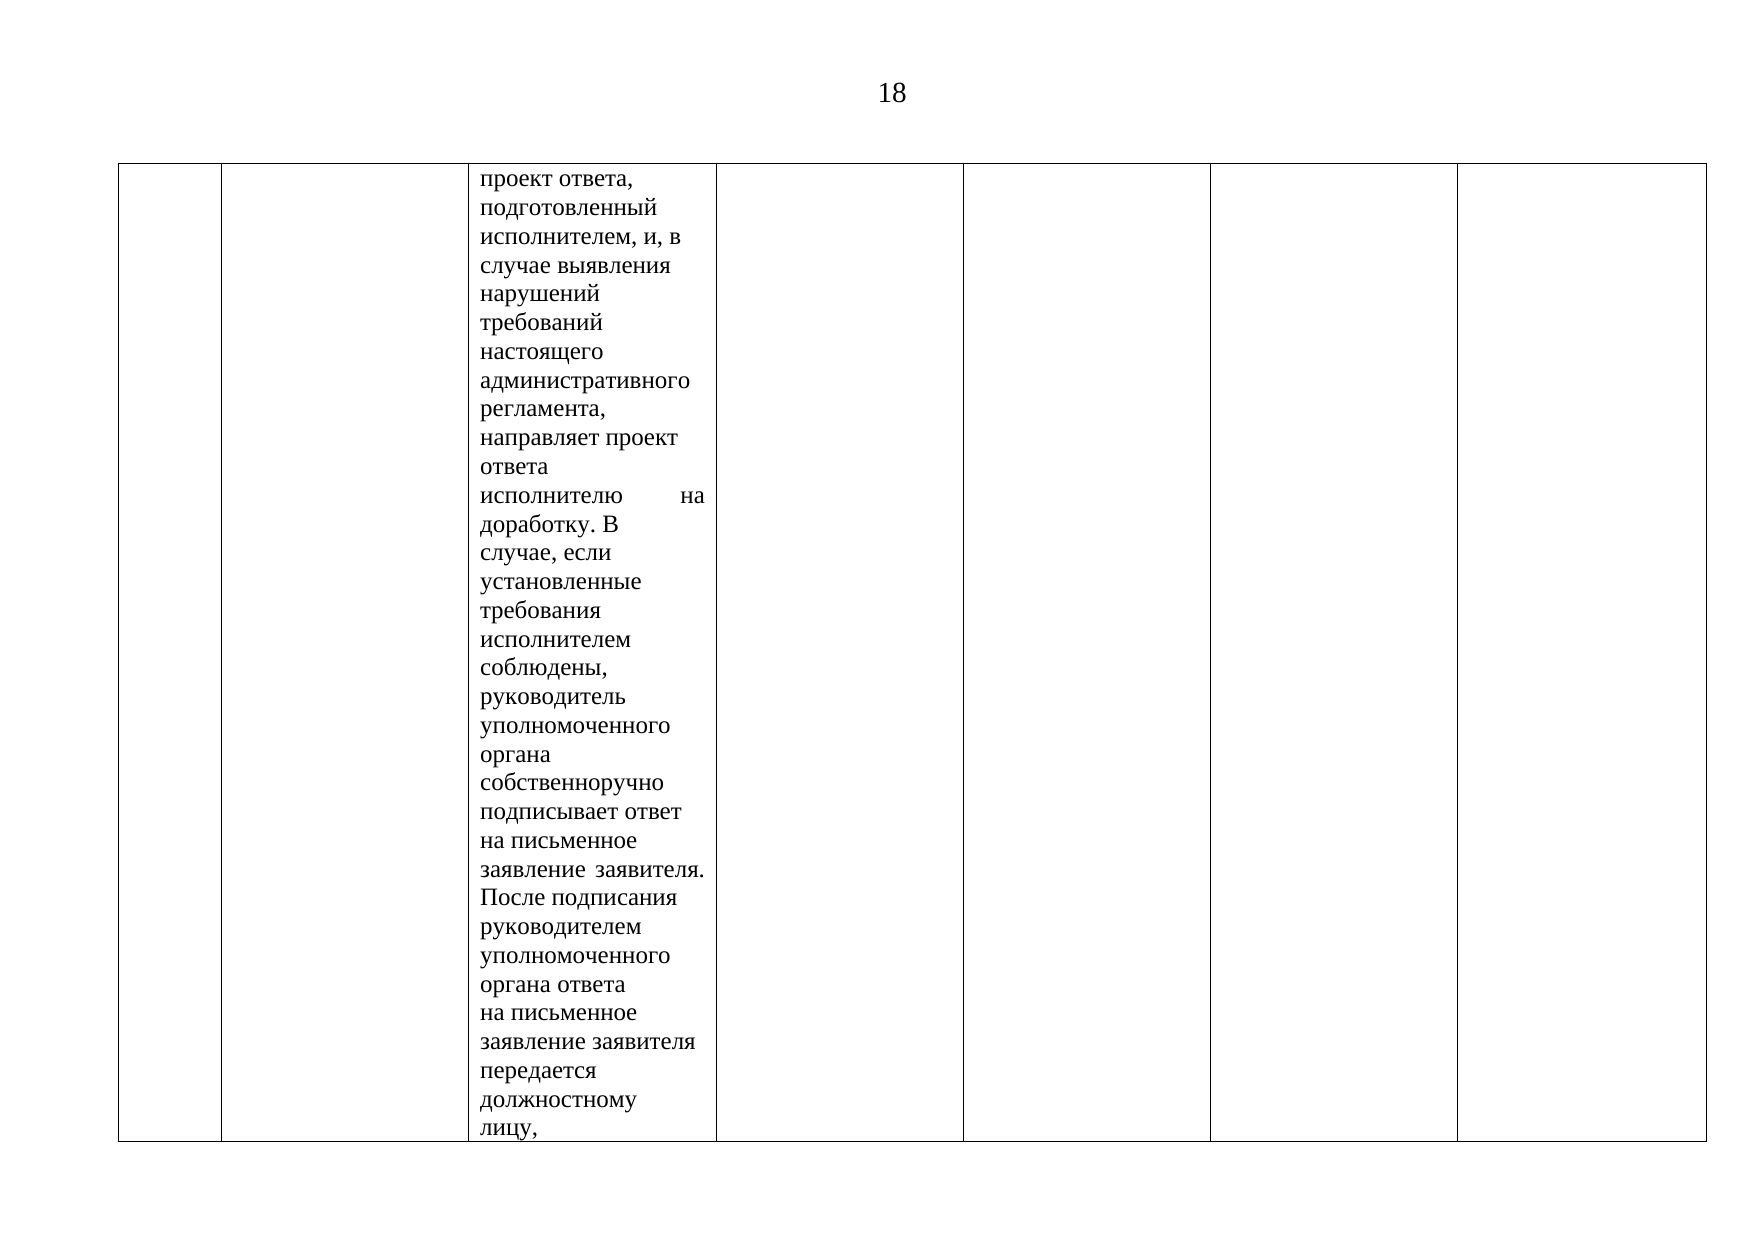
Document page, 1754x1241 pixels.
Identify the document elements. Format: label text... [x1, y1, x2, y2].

table_cell [119, 164, 221, 1141]
table_cell [222, 164, 468, 1141]
table_cell [964, 164, 1210, 1141]
table_cell проект ответа, подготовленный исполнителем, и, в случае выявления нарушений требований настоящего административного регламента, направляет проект ответа исполнителю на доработку. В случае, если установленные требования исполнителем соблюдены, руководитель уполномоченного органа собственноручно подписывает ответ на письменное заявление заявителя. После подписания руководителем уполномоченного органа ответа на письменное заявление заявителя передается должностному лицу, [469, 164, 716, 1141]
table_cell [1458, 164, 1706, 1141]
table_cell [1211, 164, 1457, 1141]
table_cell [717, 164, 963, 1141]
